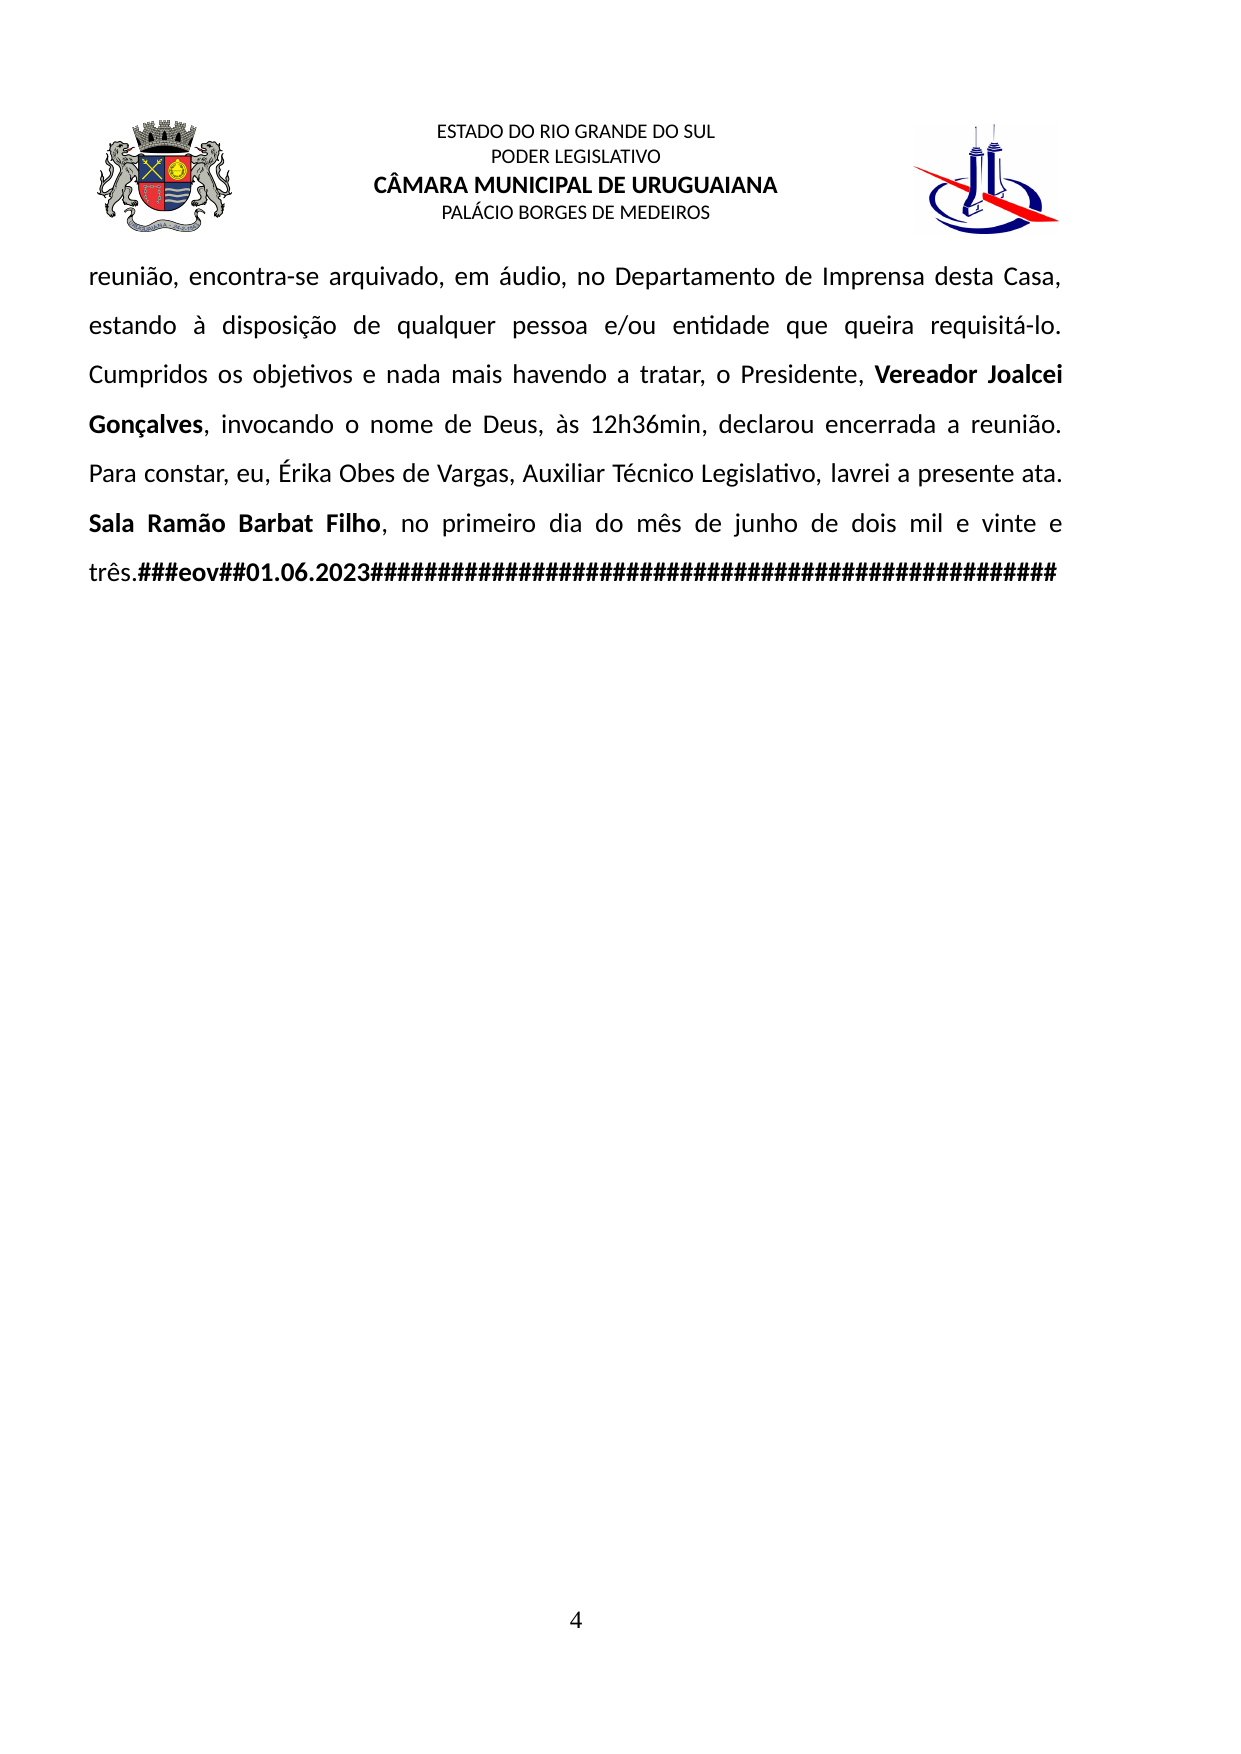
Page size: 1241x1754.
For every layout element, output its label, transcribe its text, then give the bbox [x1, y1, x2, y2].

picture [97, 119, 233, 232]
text reunião, encontra-se arquivado, em áudio, no Departamento de Imprensa desta Casa, estando à disposição de qualquer pessoa e/ou entidade que queira requisitá-lo. Cumpridos os objetivos e nada mais havendo a tratar, o Presidente, Vereador Joalcei Gonçalves, invocando o nome de Deus, às 12h36min, declarou encerrada a reunião. Para constar, eu, Érika Obes de Vargas, Auxiliar Técnico Legislativo, lavrei a presente ata. Sala Ramão Barbat Filho, no primeiro dia do mês de junho de dois mil e vinte e três.###eov##01.06.2023################################################### [88, 259, 1063, 588]
picture [913, 124, 1059, 234]
